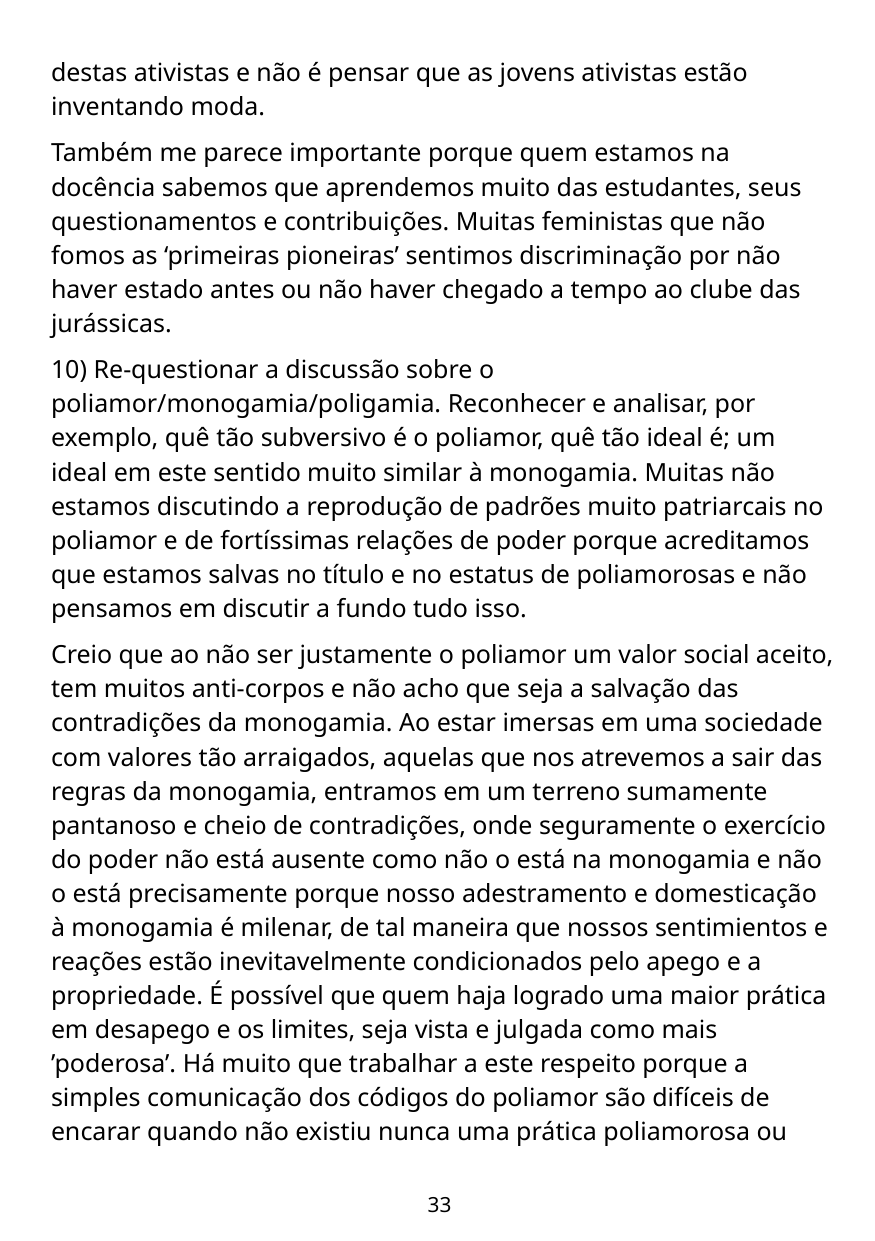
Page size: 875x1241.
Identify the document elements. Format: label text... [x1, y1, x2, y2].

text Também me parece importante porque quem estamos na docência sabemos que aprendemos muito das estudantes, seus questionamentos e contribuições. Muitas feministas que não fomos as ‘primeiras pioneiras’ sentimos discriminação por não haver estado antes ou não haver chegado a tempo ao clube das jurássicas. [51, 135, 835, 339]
text Creio que ao não ser justamente o poliamor um valor social aceito, tem muitos anti-corpos e não acho que seja a salvação das contradições da monogamia. Ao estar imersas em uma sociedade com valores tão arraigados, aquelas que nos atrevemos a sair das regras da monogamia, entramos em um terreno sumamente pantanoso e cheio de contradições, onde seguramente o exercício do poder não está ausente como não o está na monogamia e não o está precisamente porque nosso adestramento e domesticação à monogamia é milenar, de tal maneira que nossos sentimientos e reações estão inevitavelmente condicionados pelo apego e a propriedade. É possível que quem haja logrado uma maior prática em desapego e os limites, seja vista e julgada como mais ’poderosa’. Há muito que trabalhar a este respeito porque a simples comunicação dos códigos do poliamor são difíceis de encarar quando não existiu nunca uma prática poliamorosa ou [51, 637, 835, 1148]
text 10) Re-questionar a discussão sobre o poliamor/monogamia/poligamia. Reconhecer e analisar, por exemplo, quê tão subversivo é o poliamor, quê tão ideal é; um ideal em este sentido muito similar à monogamia. Muitas não estamos discutindo a reprodução de padrões muito patriarcais no poliamor e de fortíssimas relações de poder porque acreditamos que estamos salvas no título e no estatus de poliamorosas e não pensamos em discutir a fundo tudo isso. [51, 352, 835, 624]
text destas ativistas e não é pensar que as jovens ativistas estão inventando moda. [51, 54, 835, 123]
